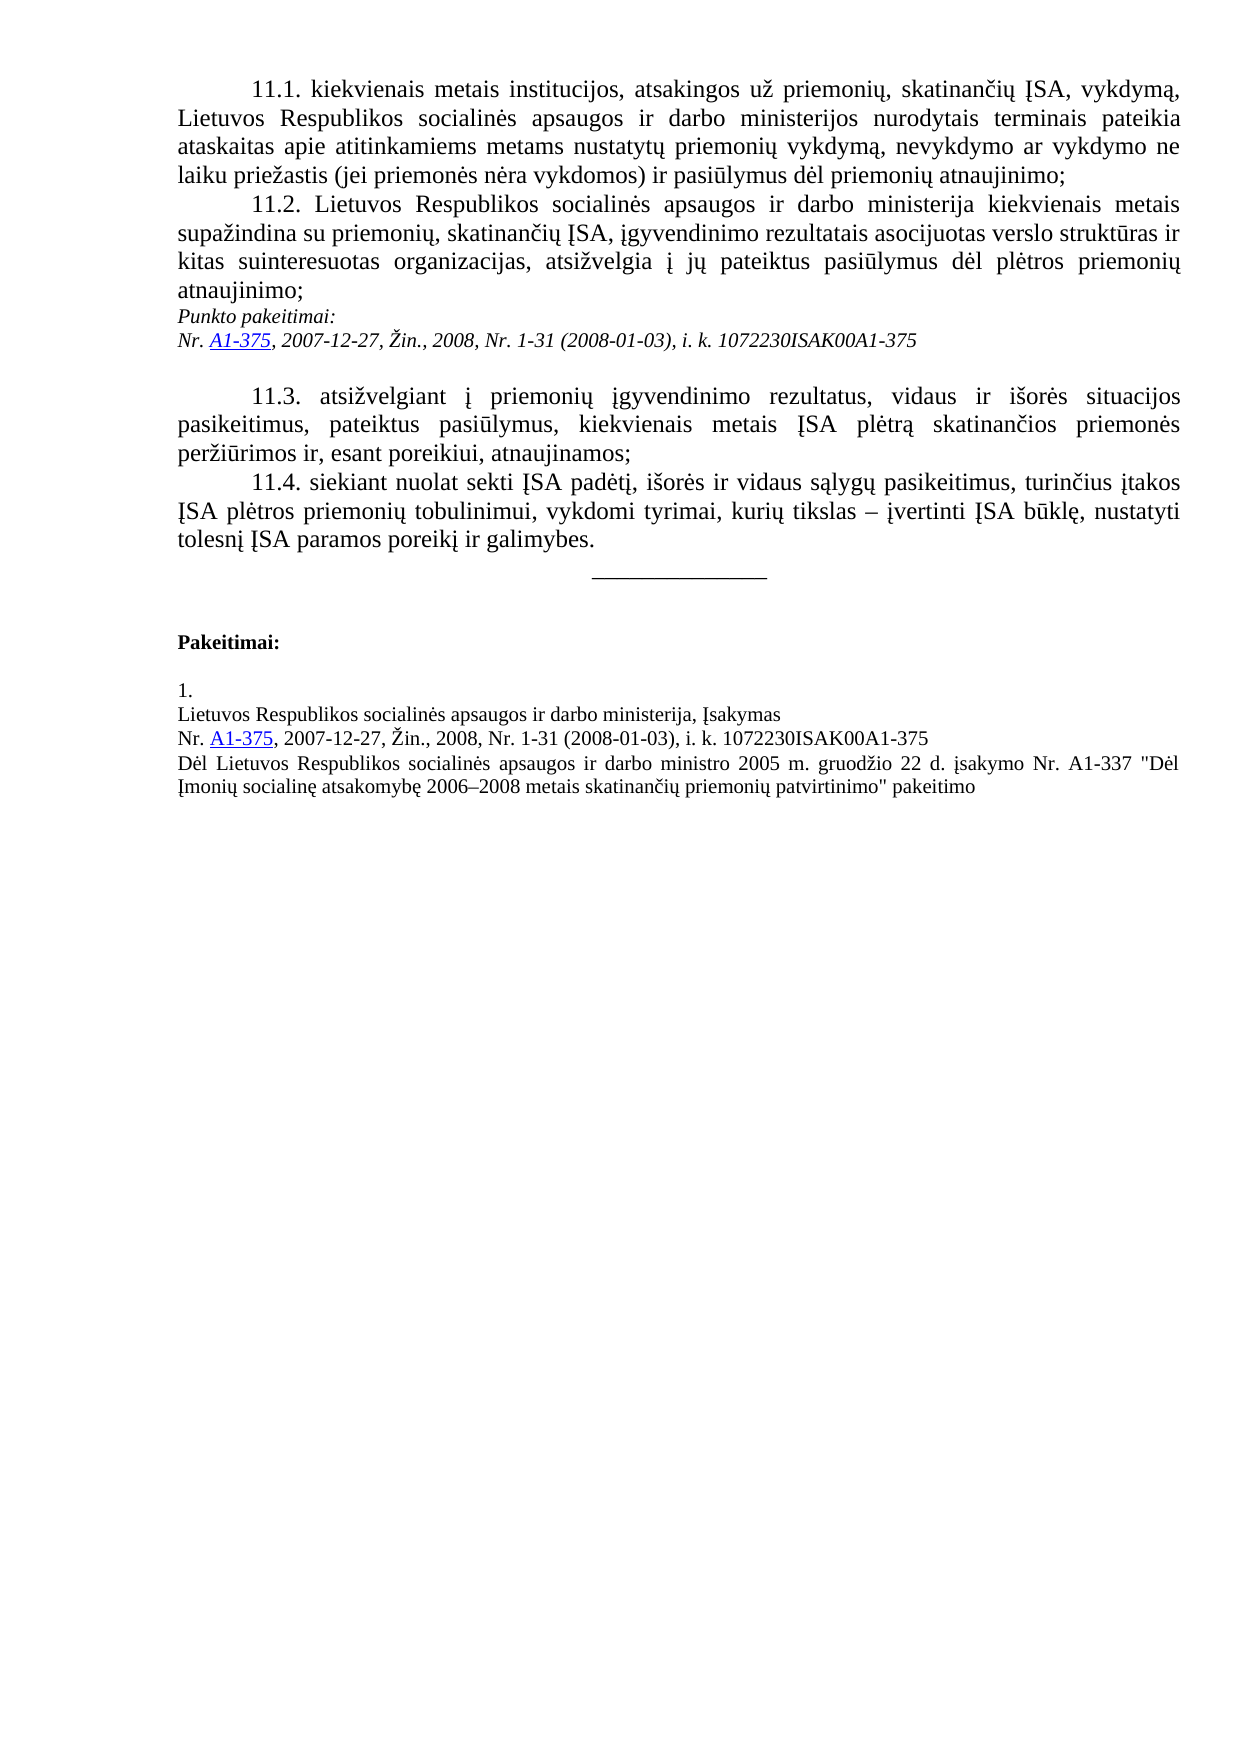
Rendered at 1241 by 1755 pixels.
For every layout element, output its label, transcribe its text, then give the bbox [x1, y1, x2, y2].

text 11.4. siekiant nuolat sekti ĮSA padėtį, išorės ir vidaus sąlygų pasikeitimus, turinčius įtakos ĮSA plėtros priemonių tobulinimui, vykdomi tyrimai, kurių tikslas – įvertinti ĮSA būklę, nustatyti tolesnį ĮSA paramos poreikį ir galimybes. [177, 467, 1181, 553]
text 11.1. kiekvienais metais institucijos, atsakingos už priemonių, skatinančių ĮSA, vykdymą, Lietuvos Respublikos socialinės apsaugos ir darbo ministerijos nurodytais terminais pateikia ataskaitas apie atitinkamiems metams nustatytų priemonių vykdymą, nevykdymo ar vykdymo ne laiku priežastis (jei priemonės nėra vykdomos) ir pasiūlymus dėl priemonių atnaujinimo; [177, 74, 1181, 189]
text Punkto pakeitimai: [177, 304, 1181, 328]
text ______________ [177, 553, 1181, 582]
text 11.3. atsižvelgiant į priemonių įgyvendinimo rezultatus, vidaus ir išorės situacijos pasikeitimus, pateiktus pasiūlymus, kiekvienais metais ĮSA plėtrą skatinančios priemonės peržiūrimos ir, esant poreikiui, atnaujinamos; [177, 381, 1181, 467]
text Pakeitimai: [177, 630, 1181, 654]
text 11.2. Lietuvos Respublikos socialinės apsaugos ir darbo ministerija kiekvienais metais supažindina su priemonių, skatinančių ĮSA, įgyvendinimo rezultatais asocijuotas verslo struktūras ir kitas suinteresuotas organizacijas, atsižvelgia į jų pateiktus pasiūlymus dėl plėtros priemonių atnaujinimo; [177, 189, 1181, 304]
text Dėl Lietuvos Respublikos socialinės apsaugos ir darbo ministro 2005 m. gruodžio 22 d. įsakymo Nr. A1-337 "Dėl Įmonių socialinę atsakomybę 2006–2008 metais skatinančių priemonių patvirtinimo" pakeitimo [177, 750, 1181, 798]
text Nr. A1-375, 2007-12-27, Žin., 2008, Nr. 1-31 (2008-01-03), i. k. 1072230ISAK00A1-375 [177, 328, 1181, 352]
text Lietuvos Respublikos socialinės apsaugos ir darbo ministerija, Įsakymas [177, 702, 1181, 726]
text 1. [177, 678, 1181, 702]
text Nr. A1-375, 2007-12-27, Žin., 2008, Nr. 1-31 (2008-01-03), i. k. 1072230ISAK00A1-375 [177, 726, 1181, 750]
